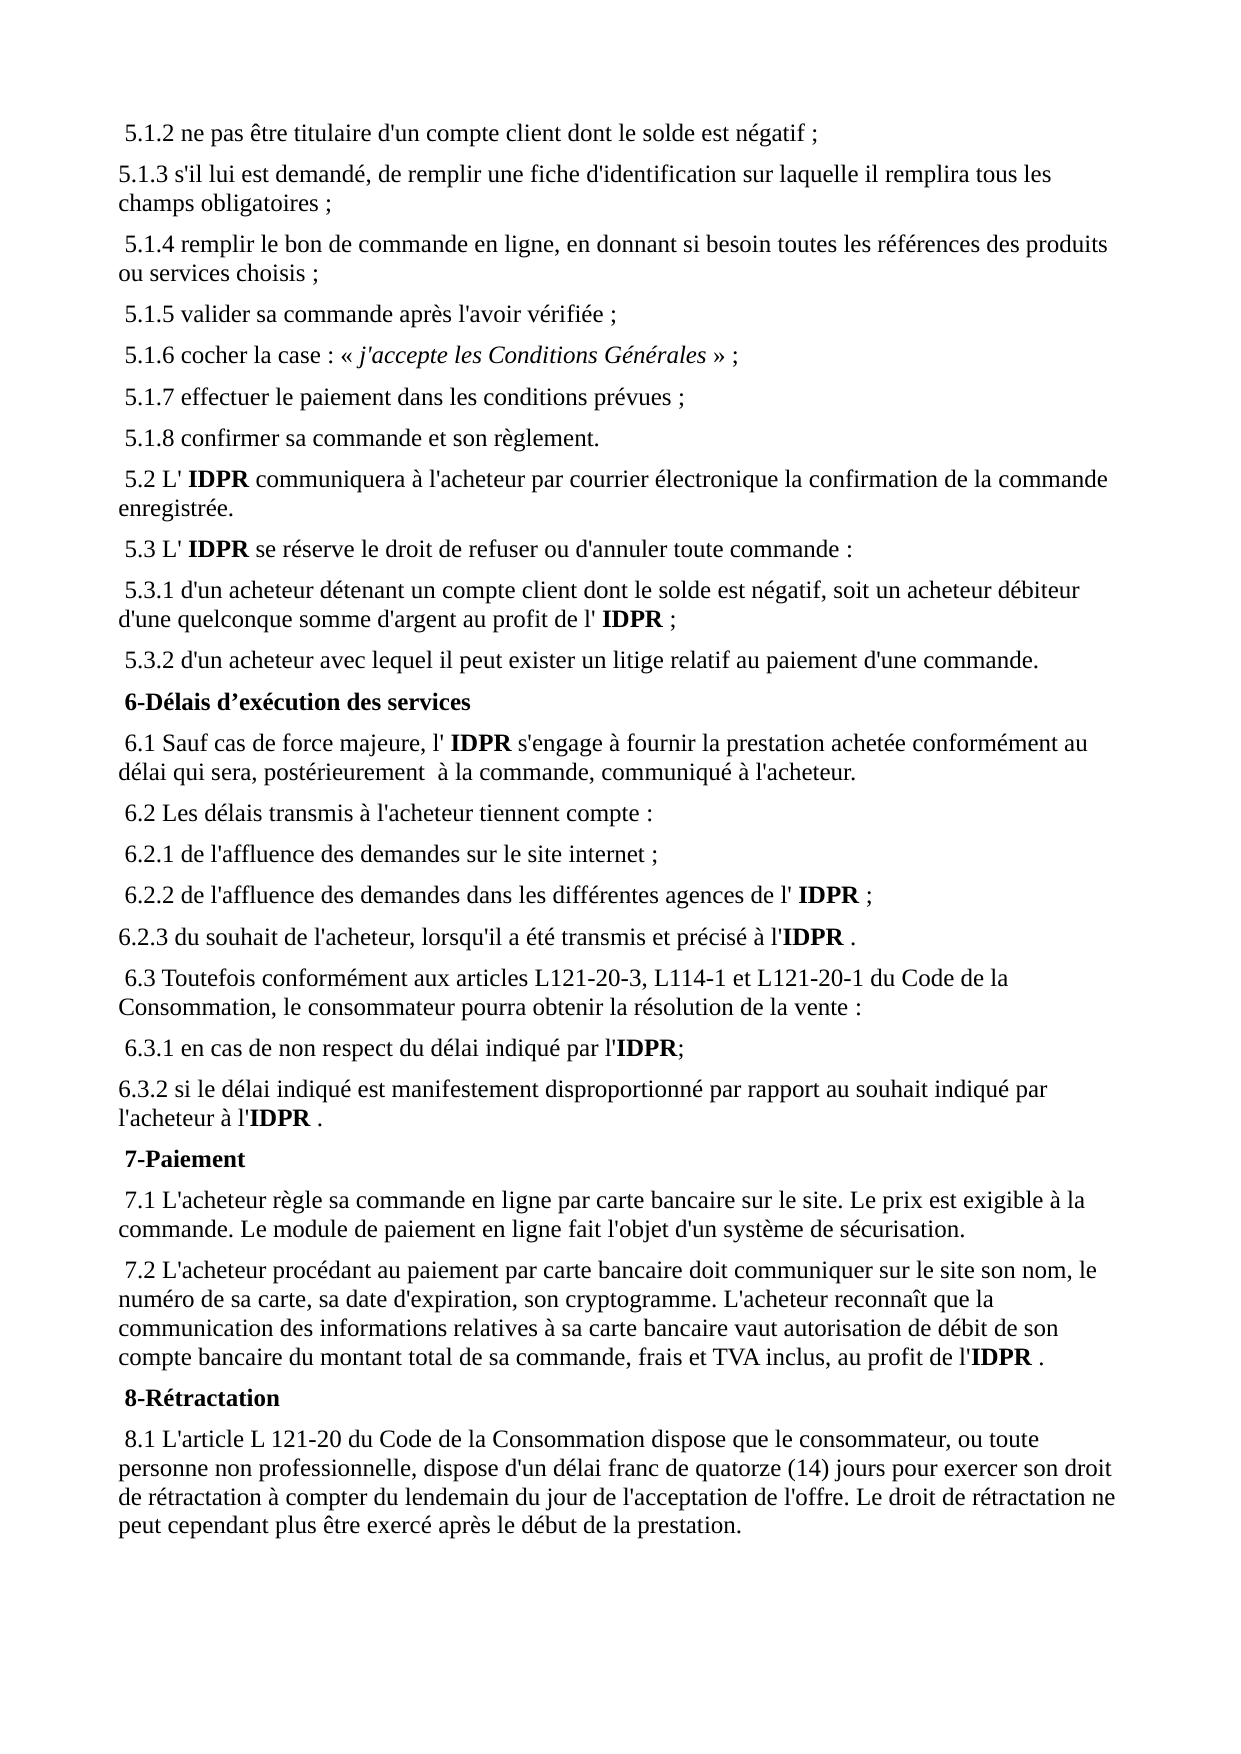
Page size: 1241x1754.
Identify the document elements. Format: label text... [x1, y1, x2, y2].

text 6.3 Toutefois conformément aux articles L121-20-3, L114-1 et L121-20-1 du Code de la Consommation, le consommateur pourra obtenir la résolution de la vente : [118, 963, 1122, 1021]
text 7.2 L'acheteur procédant au paiement par carte bancaire doit communiquer sur le site son nom, le numéro de sa carte, sa date d'expiration, son cryptogramme. L'acheteur reconnaît que la communication des informations relatives à sa carte bancaire vaut autorisation de débit de son compte bancaire du montant total de sa commande, frais et TVA inclus, au profit de l'IDPR . [118, 1256, 1122, 1371]
text 6.3.1 en cas de non respect du délai indiqué par l'IDPR; [118, 1033, 1122, 1062]
text 6.1 Sauf cas de force majeure, l' IDPR s'engage à fournir la prestation achetée conformément au délai qui sera, postérieurement à la commande, communiqué à l'acheteur. [118, 728, 1122, 786]
text 6-Délais d’exécution des services [118, 687, 1122, 716]
text 5.1.6 cocher la case : « j'accepte les Conditions Générales » ; [118, 341, 1122, 369]
text 5.1.7 effectuer le paiement dans les conditions prévues ; [118, 382, 1122, 411]
text 5.3 L' IDPR se réserve le droit de refuser ou d'annuler toute commande : [118, 534, 1122, 563]
text 5.1.8 confirmer sa commande et son règlement. [118, 423, 1122, 452]
text 5.1.5 valider sa commande après l'avoir vérifiée ; [118, 299, 1122, 328]
text 5.1.2 ne pas être titulaire d'un compte client dont le solde est négatif ; [118, 118, 1122, 147]
text 5.3.2 d'un acheteur avec lequel il peut exister un litige relatif au paiement d'une commande. [118, 646, 1122, 674]
text 6.2.2 de l'affluence des demandes dans les différentes agences de l' IDPR ; [118, 881, 1122, 909]
text 5.1.3 s'il lui est demandé, de remplir une fiche d'identification sur laquelle il remplira tous les champs obligatoires ; [118, 159, 1122, 217]
text 6.2.3 du souhait de l'acheteur, lorsqu'il a été transmis et précisé à l'IDPR . [118, 922, 1122, 951]
text 8-Rétractation [118, 1383, 1122, 1412]
text 7.1 L'acheteur règle sa commande en ligne par carte bancaire sur le site. Le prix est exigible à la commande. Le module de paiement en ligne fait l'objet d'un système de sécurisation. [118, 1186, 1122, 1243]
text 6.2.1 de l'affluence des demandes sur le site internet ; [118, 839, 1122, 868]
text 6.2 Les délais transmis à l'acheteur tiennent compte : [118, 798, 1122, 827]
text 5.3.1 d'un acheteur détenant un compte client dont le solde est négatif, soit un acheteur débiteur d'une quelconque somme d'argent au profit de l' IDPR ; [118, 576, 1122, 633]
text 6.3.2 si le délai indiqué est manifestement disproportionné par rapport au souhait indiqué par l'acheteur à l'IDPR . [118, 1074, 1122, 1132]
text 7-Paiement [118, 1144, 1122, 1173]
text 5.1.4 remplir le bon de commande en ligne, en donnant si besoin toutes les références des produits ou services choisis ; [118, 229, 1122, 287]
text 5.2 L' IDPR communiquera à l'acheteur par courrier électronique la confirmation de la commande enregistrée. [118, 464, 1122, 522]
text 8.1 L'article L 121-20 du Code de la Consommation dispose que le consommateur, ou toute personne non professionnelle, dispose d'un délai franc de quatorze (14) jours pour exercer son droit de rétractation à compter du lendemain du jour de l'acceptation de l'offre. Le droit de rétractation ne peut cependant plus être exercé après le début de la prestation. [118, 1424, 1122, 1539]
